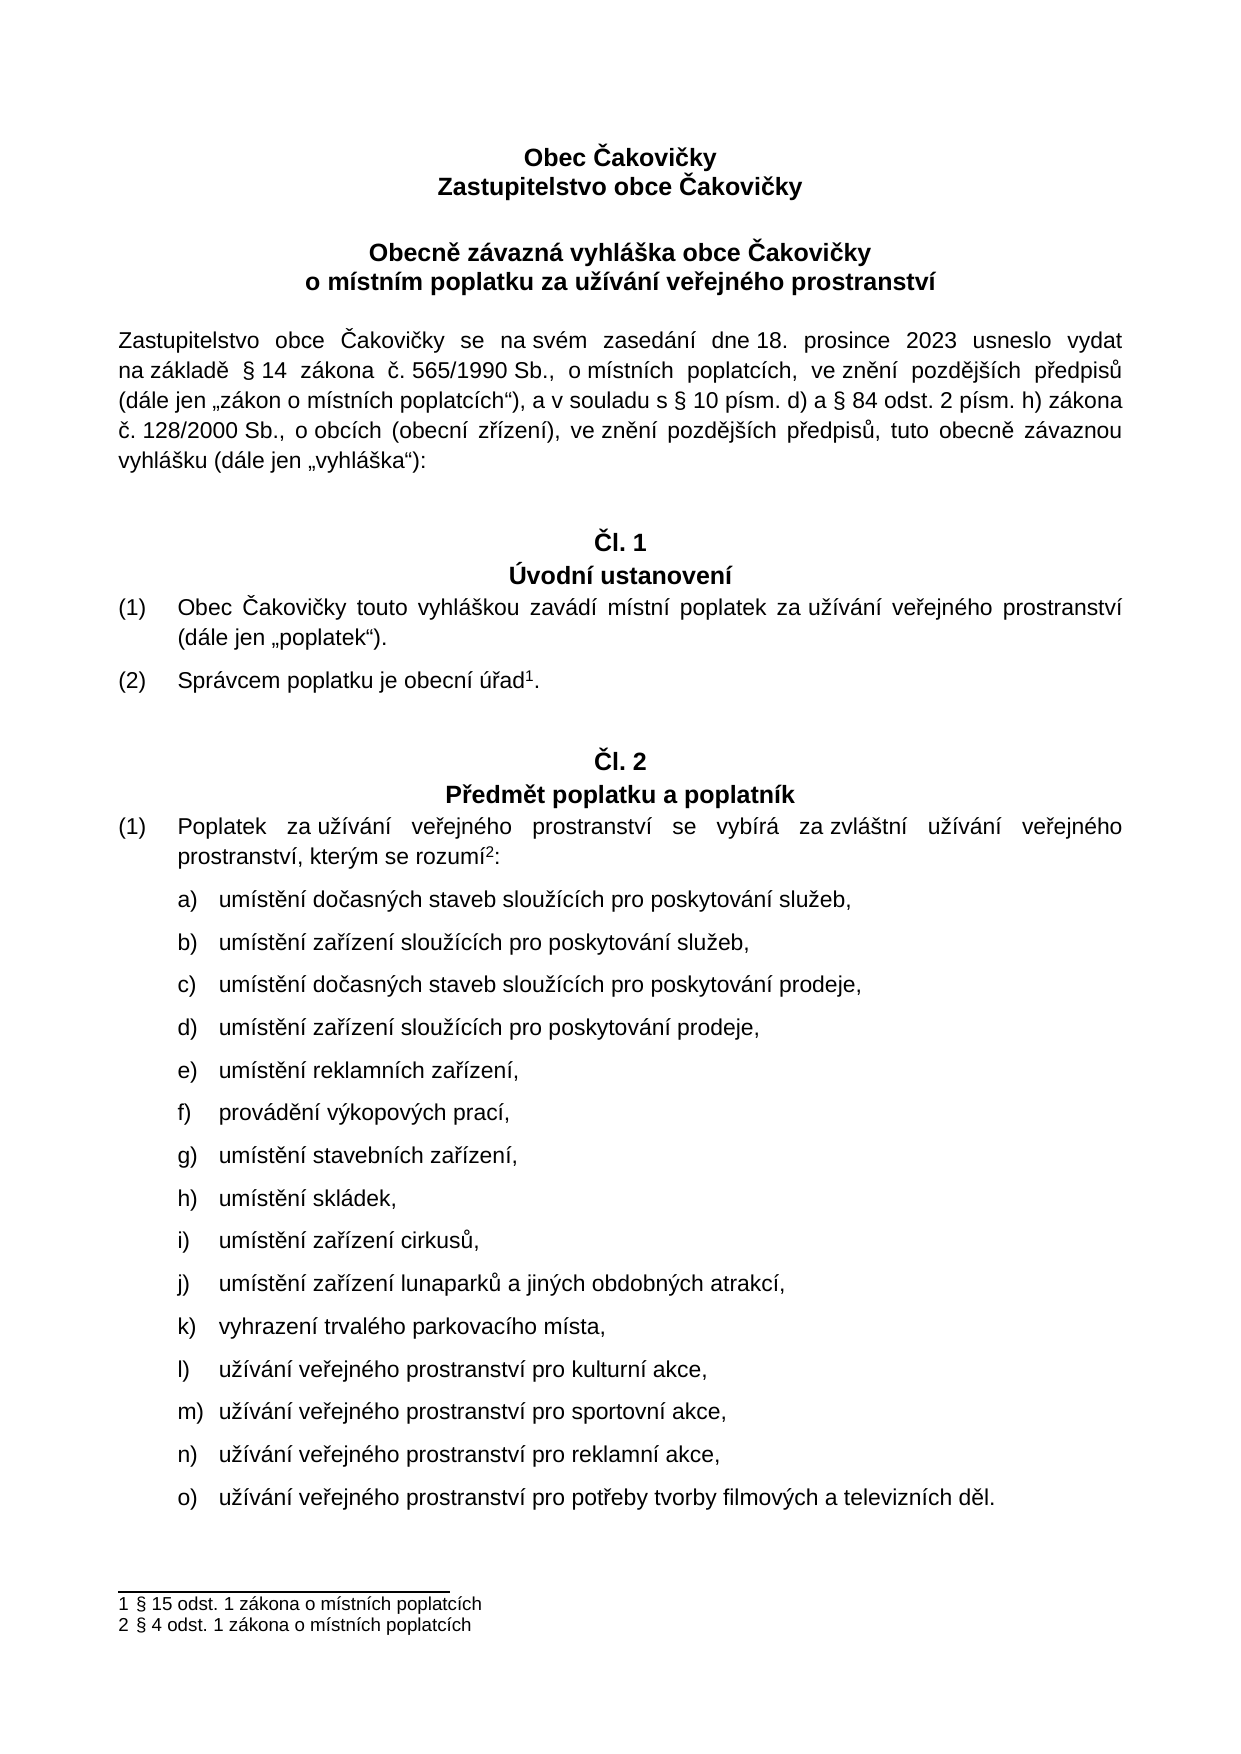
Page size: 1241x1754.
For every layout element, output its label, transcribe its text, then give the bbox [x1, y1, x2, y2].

list užívání veřejného prostranství pro kulturní akce, [177, 1356, 1122, 1382]
subtitle Čl. 1 Úvodní ustanovení [118, 528, 1122, 589]
list umístění stavebních zařízení, [177, 1142, 1122, 1168]
list umístění zařízení lunaparků a jiných obdobných atrakcí, [177, 1270, 1122, 1297]
text Zastupitelstvo obce Čakovičky se na svém zasedání dne 18. prosince 2023 usneslo vydat na základě § 14 zákona č. 565/1990 Sb., o místních poplatcích, ve znění pozdějších předpisů (dále jen „zákon o místních poplatcích“), a v souladu s § 10 písm. d) a § 84 odst. 2 písm. h) zákona č. 128/2000 Sb., o obcích (obecní zřízení), ve znění pozdějších předpisů, tuto obecně závaznou vyhlášku (dále jen „vyhláška“): [118, 327, 1122, 474]
list Správcem poplatku je obecní úřad. [118, 667, 1122, 693]
list umístění zařízení sloužících pro poskytování prodeje, [177, 1014, 1122, 1040]
list vyhrazení trvalého parkovacího místa, [177, 1313, 1122, 1339]
subtitle Obecně závazná vyhláška obce Čakovičky o místním poplatku za užívání veřejného prostranství [118, 238, 1122, 295]
list provádění výkopových prací, [177, 1099, 1122, 1126]
list Poplatek za užívání veřejného prostranství se vybírá za zvláštní užívání veřejného prostranství, kterým se rozumí: [118, 813, 1122, 869]
list § 15 odst. 1 zákona o místních poplatcích [118, 1592, 1122, 1614]
list umístění zařízení sloužících pro poskytování služeb, [177, 928, 1122, 955]
list umístění dočasných staveb sloužících pro poskytování služeb, [177, 886, 1122, 912]
list užívání veřejného prostranství pro reklamní akce, [177, 1441, 1122, 1467]
list umístění reklamních zařízení, [177, 1057, 1122, 1083]
text Obec Čakovičky Zastupitelstvo obce Čakovičky [118, 143, 1122, 201]
list umístění skládek, [177, 1185, 1122, 1211]
list § 4 odst. 1 zákona o místních poplatcích [118, 1614, 1122, 1635]
list umístění dočasných staveb sloužících pro poskytování prodeje, [177, 971, 1122, 998]
list umístění zařízení cirkusů, [177, 1227, 1122, 1254]
list užívání veřejného prostranství pro potřeby tvorby filmových a televizních děl. [177, 1484, 1122, 1510]
subtitle Čl. 2 Předmět poplatku a poplatník [118, 747, 1122, 809]
list užívání veřejného prostranství pro sportovní akce, [177, 1398, 1122, 1425]
list Obec Čakovičky touto vyhláškou zavádí místní poplatek za užívání veřejného prostranství (dále jen „poplatek“). [118, 594, 1122, 650]
